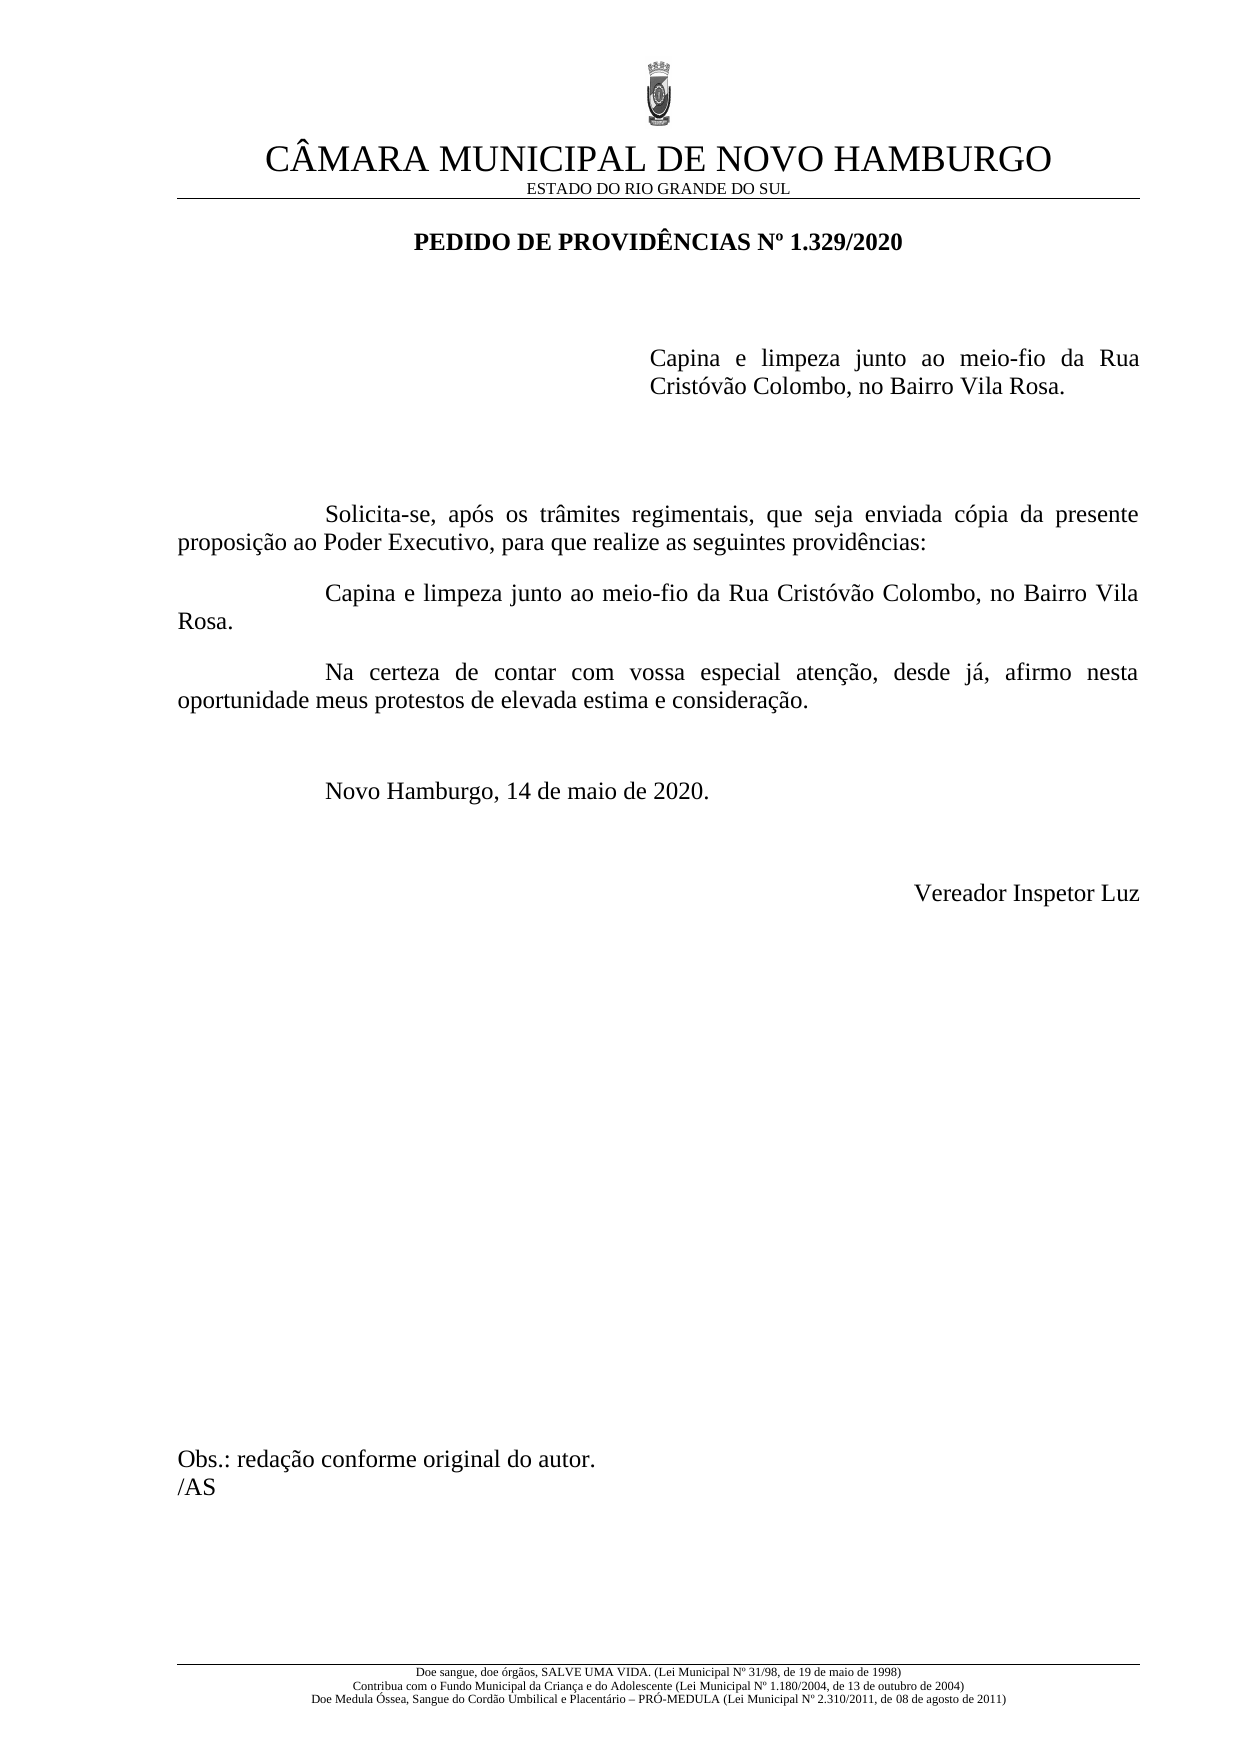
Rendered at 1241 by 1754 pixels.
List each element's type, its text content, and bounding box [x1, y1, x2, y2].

text PEDIDO DE PROVIDÊNCIAS Nº 1.329/2020 [177, 228, 1140, 256]
text /AS [177, 1473, 1140, 1501]
text Capina e limpeza junto ao meio-fio da Rua Cristóvão Colombo, no Bairro Vila Rosa. [177, 579, 1140, 635]
text Vereador Inspetor Luz [177, 879, 1140, 907]
text Obs.: redação conforme original do autor. [177, 1445, 1140, 1473]
text Solicita-se, após os trâmites regimentais, que seja enviada cópia da presente proposição ao Poder Executivo, para que realize as seguintes providências: [177, 500, 1140, 556]
text Na certeza de contar com vossa especial atenção, desde já, afirmo nesta oportunidade meus protestos de elevada estima e consideração. [177, 658, 1140, 714]
text Capina e limpeza junto ao meio-fio da Rua Cristóvão Colombo, no Bairro Vila Rosa. [649, 344, 1140, 400]
text Novo Hamburgo, 14 de maio de 2020. [177, 777, 1140, 804]
